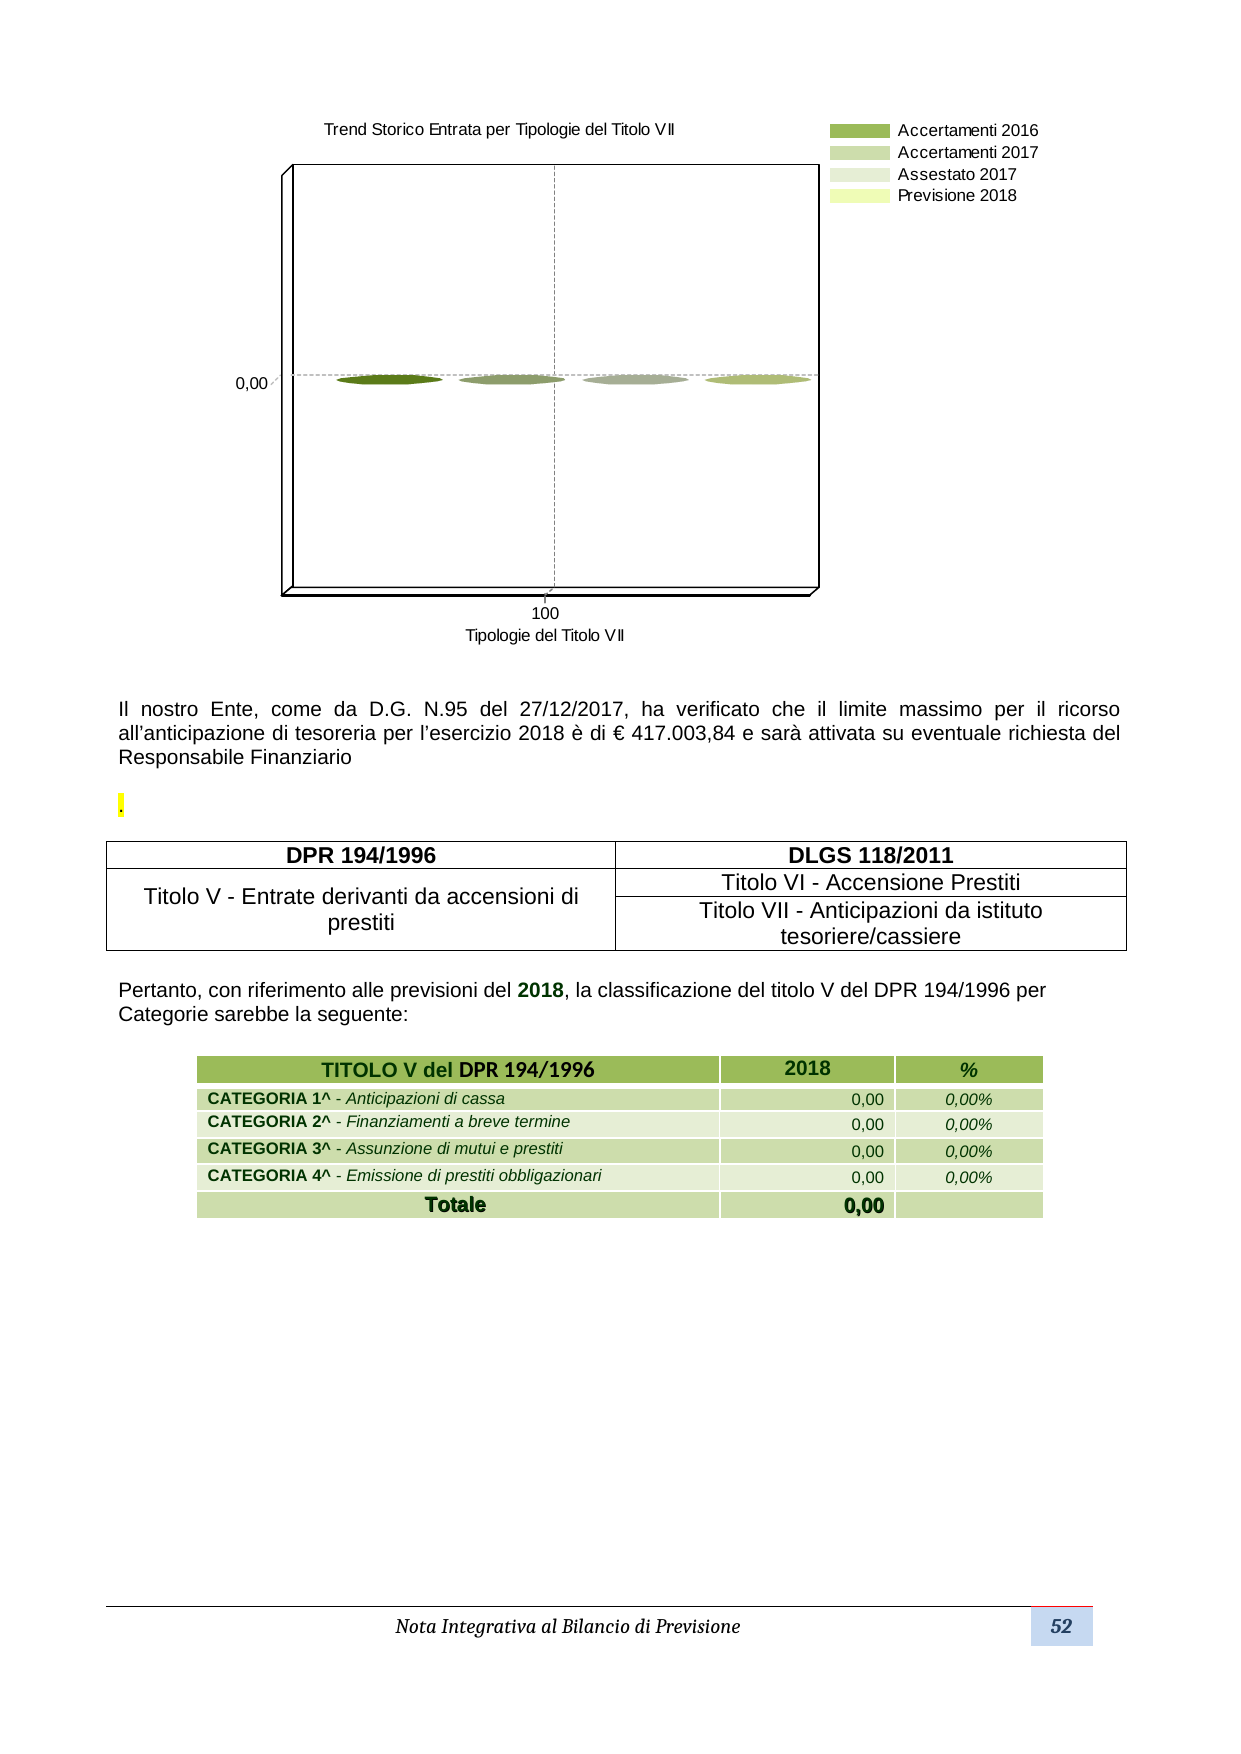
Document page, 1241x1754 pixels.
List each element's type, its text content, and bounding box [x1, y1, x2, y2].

table_cell CATEGORIA 2^ - Finanziamenti a breve termine [197, 1112, 719, 1137]
table_header DLGS 118/2011 [616, 842, 1126, 868]
table_cell Totale [197, 1192, 719, 1218]
table_cell 0,00% [896, 1112, 1043, 1137]
text Pertanto, con riferimento alle previsioni del 2018, la classificazione del titolo V del DPR 194/1996 per Categorie sarebbe la seguente: [118, 978, 1122, 1026]
table_cell CATEGORIA 1^ - Anticipazioni di cassa [197, 1089, 719, 1110]
table_cell 0,00 [720, 1165, 895, 1190]
table_cell 0,00 [721, 1089, 894, 1110]
table_cell Titolo VII - Anticipazioni da istituto tesoriere/cassiere [616, 897, 1126, 949]
table_cell 0,00 [721, 1139, 894, 1163]
table_cell 0,00 [721, 1192, 894, 1218]
table_header 2018 [721, 1056, 894, 1083]
table_cell 0,00% [896, 1165, 1043, 1190]
text Il nostro Ente, come da D.G. N.95 del 27/12/2017, ha verificato che il limite massimo per il ricorso all’anticipazione di tesoreria per l’esercizio 2018 è di € 417.003,84 e sarà attivata su eventuale richiesta del Responsabile Finanziario [118, 697, 1122, 769]
table_cell Titolo V - Entrate derivanti da accensioni di prestiti [107, 869, 615, 949]
table_header TITOLO V del DPR 194/1996 [197, 1056, 719, 1083]
table_cell 0,00 [720, 1112, 895, 1137]
table_cell CATEGORIA 4^ - Emissione di prestiti obbligazionari [197, 1165, 719, 1190]
table_cell 0,00% [896, 1139, 1043, 1163]
table_cell [896, 1192, 1043, 1218]
table_cell Titolo VI - Accensione Prestiti [616, 869, 1126, 896]
table_cell 0,00% [896, 1089, 1043, 1110]
table_header DPR 194/1996 [107, 842, 615, 868]
table_header % [896, 1056, 1043, 1083]
text . [118, 793, 1122, 817]
table_cell CATEGORIA 3^ - Assunzione di mutui e prestiti [197, 1139, 719, 1163]
